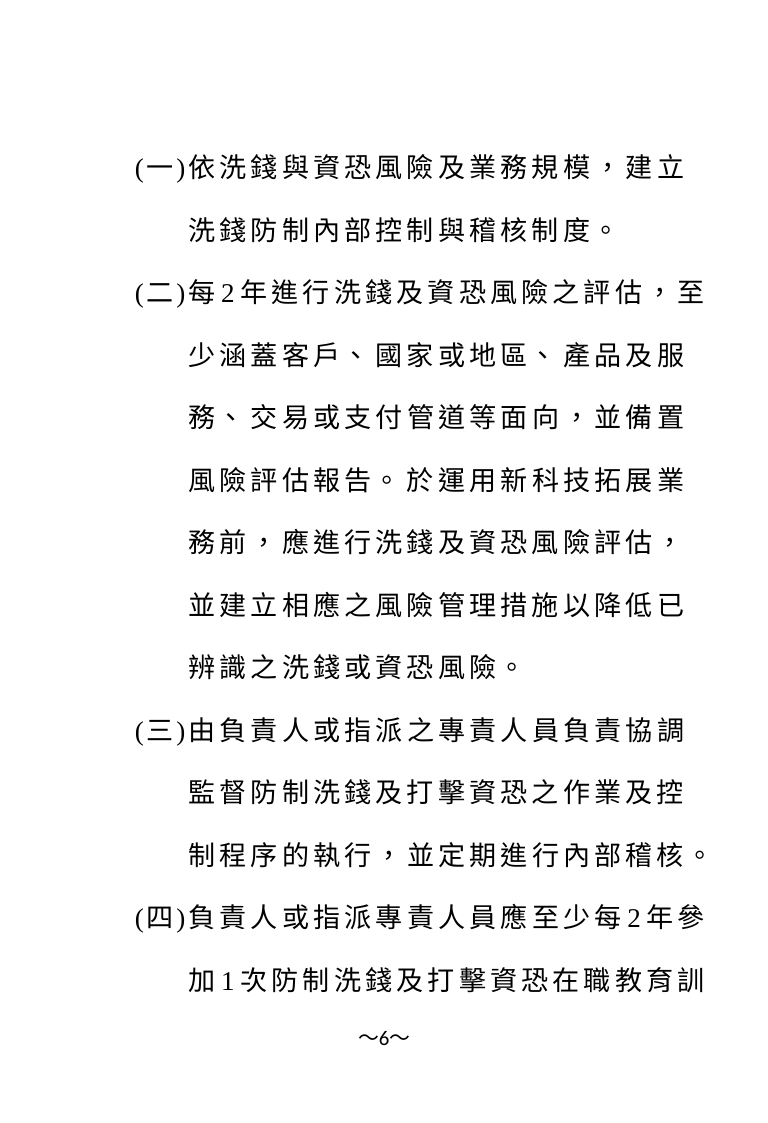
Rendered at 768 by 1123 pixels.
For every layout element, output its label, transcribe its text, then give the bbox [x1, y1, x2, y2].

text (四)負責人或指派專責人員應至少每2年參加1次防制洗錢及打擊資恐在職教育訓 [131, 874, 707, 999]
text (三)由負責人或指派之專責人員負責協調監督防制洗錢及打擊資恐之作業及控制程序的執行，並定期進行內部稽核。 [131, 687, 707, 874]
text (一)依洗錢與資恐風險及業務規模，建立洗錢防制內部控制與稽核制度。 [131, 124, 707, 249]
text (二)每2年進行洗錢及資恐風險之評估，至少涵蓋客戶、國家或地區、產品及服務、交易或支付管道等面向，並備置風險評估報告。於運用新科技拓展業務前，應進行洗錢及資恐風險評估，並建立相應之風險管理措施以降低已辨識之洗錢或資恐風險。 [131, 249, 707, 687]
